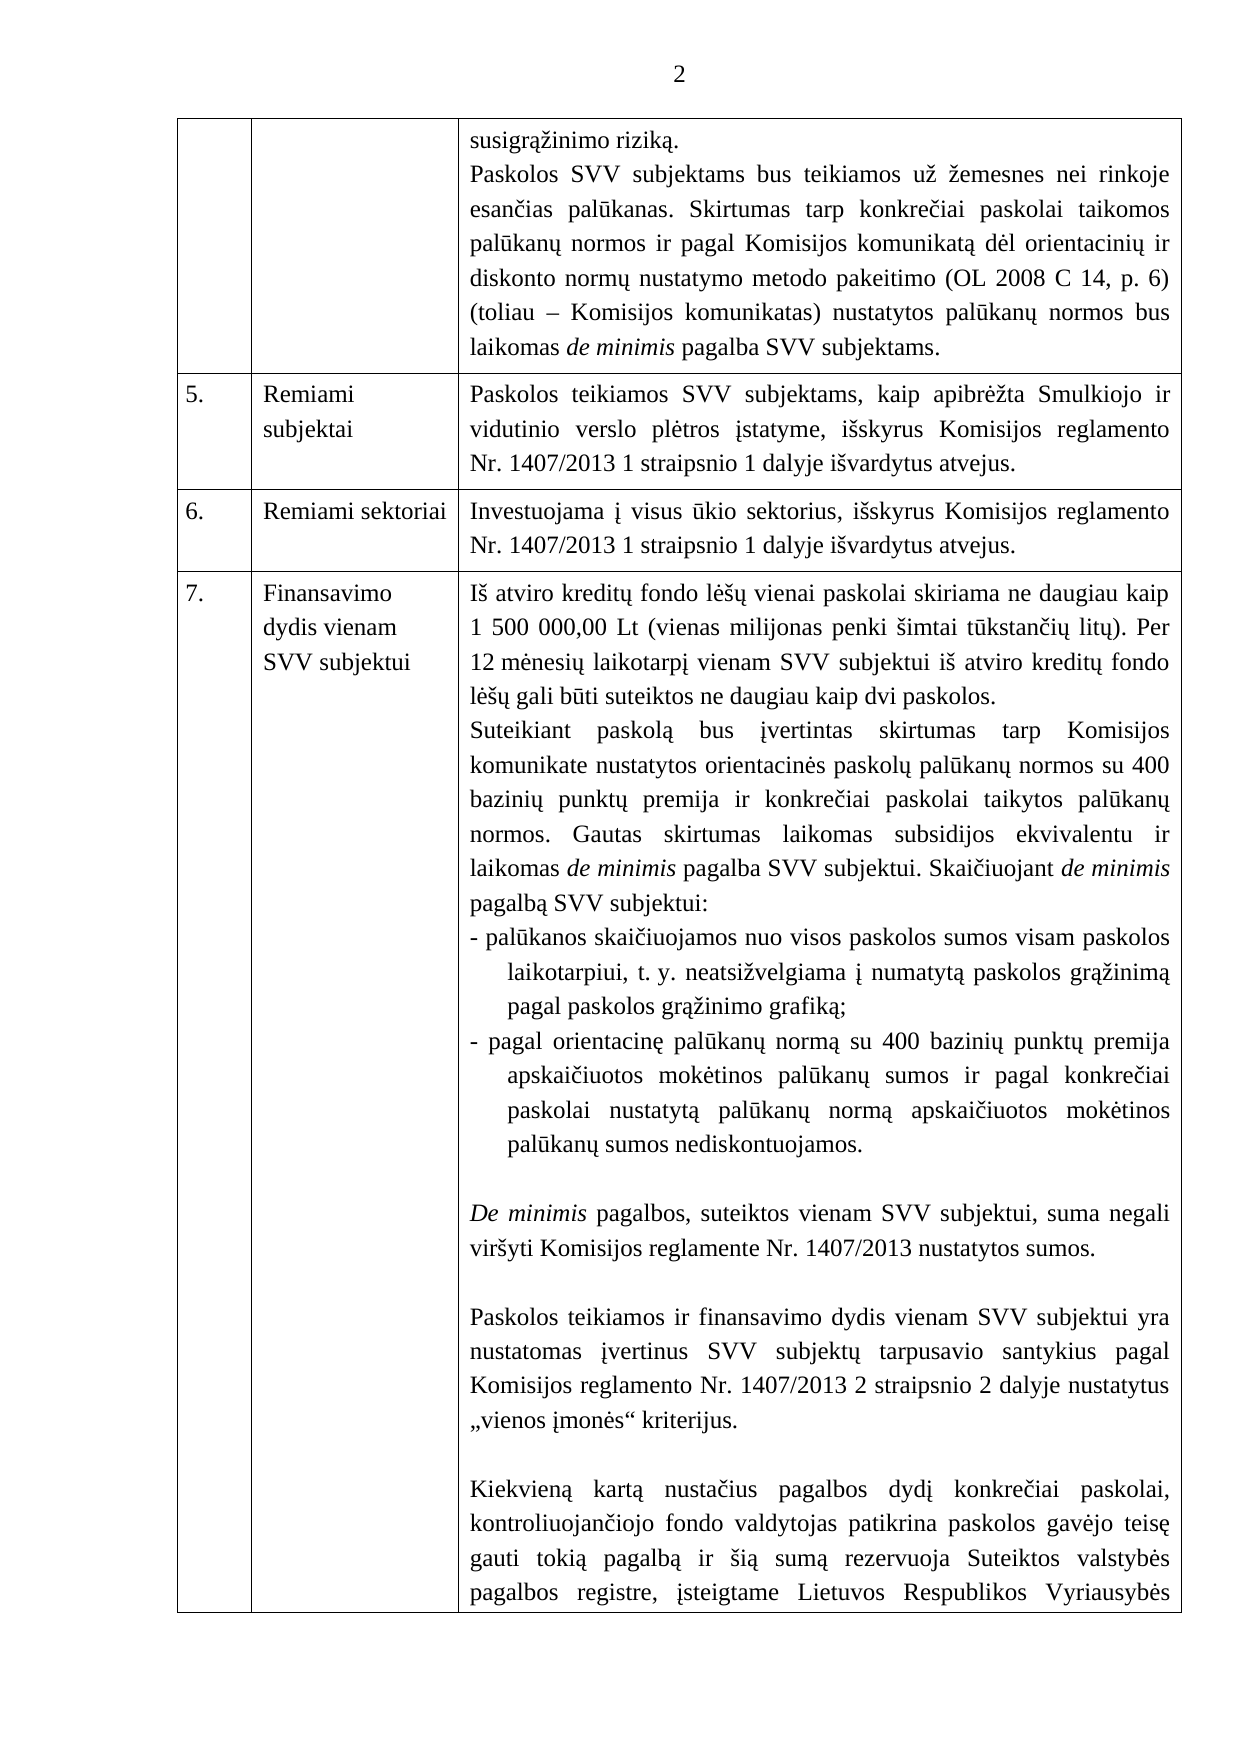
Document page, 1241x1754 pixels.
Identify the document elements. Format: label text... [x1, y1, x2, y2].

table_cell [178, 119, 251, 372]
table_cell Paskolos teikiamos SVV subjektams, kaip apibrėžta Smulkiojo ir vidutinio verslo plėtros įstatyme, išskyrus Komisijos reglamento Nr. 1407/2013 1 straipsnio 1 dalyje išvardytus atvejus. [459, 374, 1181, 489]
table_cell Remiami sektoriai [252, 490, 458, 571]
table_cell 7. [178, 572, 251, 1612]
table_cell [252, 119, 458, 372]
table_cell Iš atviro kreditų fondo lėšų vienai paskolai skiriama ne daugiau kaip 1 500 000,00 Lt (vienas milijonas penki šimtai tūkstančių litų). Per 12 mėnesių laikotarpį vienam SVV subjektui iš atviro kreditų fondo lėšų gali būti suteiktos ne daugiau kaip dvi paskolos. Suteikiant paskolą bus įvertintas skirtumas tarp Komisijos komunikate nustatytos orientacinės paskolų palūkanų normos su 400 bazinių punktų premija ir konkrečiai paskolai taikytos palūkanų normos. Gautas skirtumas laikomas subsidijos ekvivalentu ir laikomas de minimis pagalba SVV subjektui. Skaičiuojant de minimis pagalbą SVV subjektui: - palūkanos skaičiuojamos nuo visos paskolos sumos visam paskolos laikotarpiui, t. y. neatsižvelgiama į numatytą paskolos grąžinimą pagal paskolos grąžinimo grafiką; - pagal orientacinę palūkanų normą su 400 bazinių punktų premija apskaičiuotos mokėtinos palūkanų sumos ir pagal konkrečiai paskolai nustatytą palūkanų normą apskaičiuotos mokėtinos palūkanų sumos nediskontuojamos. De minimis pagalbos, suteiktos vienam SVV subjektui, suma negali viršyti Komisijos reglamente Nr. 1407/2013 nustatytos sumos. Paskolos teikiamos ir finansavimo dydis vienam SVV subjektui yra nustatomas įvertinus SVV subjektų tarpusavio santykius pagal Komisijos reglamento Nr. 1407/2013 2 straipsnio 2 dalyje nustatytus „vienos įmonės“ kriterijus. Kiekvieną kartą nustačius pagalbos dydį konkrečiai paskolai, kontroliuojančiojo fondo valdytojas patikrina paskolos gavėjo teisę gauti tokią pagalbą ir šią sumą rezervuoja Suteiktos valstybės pagalbos registre, įsteigtame Lietuvos Respublikos Vyriausybės [459, 572, 1181, 1612]
table_cell Remiami subjektai [252, 374, 458, 489]
table_cell Finansavimo dydis vienam SVV subjektui [252, 572, 458, 1612]
table_cell Investuojama į visus ūkio sektorius, išskyrus Komisijos reglamento Nr. 1407/2013 1 straipsnio 1 dalyje išvardytus atvejus. [459, 490, 1181, 571]
table_cell 5. [178, 374, 251, 489]
table_cell susigrąžinimo riziką. Paskolos SVV subjektams bus teikiamos už žemesnes nei rinkoje esančias palūkanas. Skirtumas tarp konkrečiai paskolai taikomos palūkanų normos ir pagal Komisijos komunikatą dėl orientacinių ir diskonto normų nustatymo metodo pakeitimo (OL 2008 C 14, p. 6) (toliau – Komisijos komunikatas) nustatytos palūkanų normos bus laikomas de minimis pagalba SVV subjektams. [459, 119, 1181, 372]
table_cell 6. [178, 490, 251, 571]
